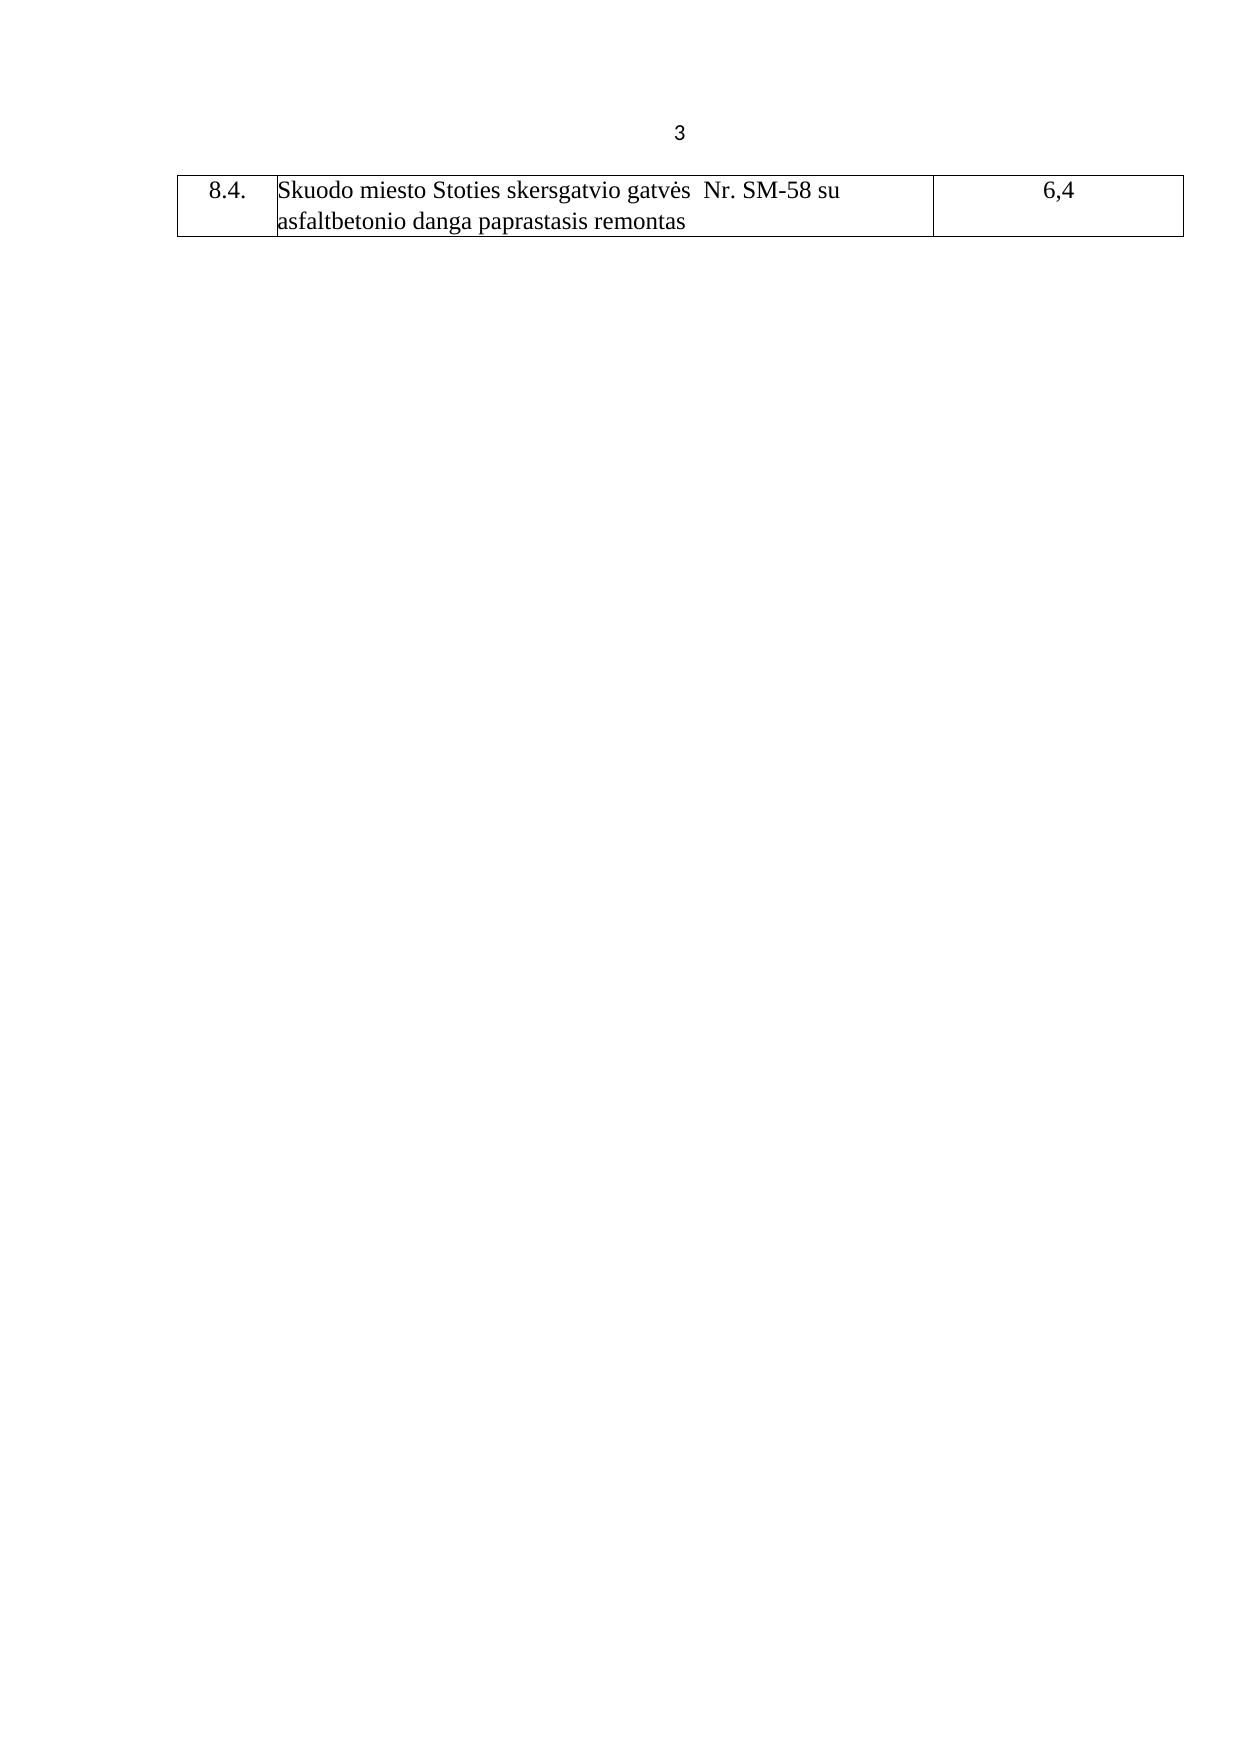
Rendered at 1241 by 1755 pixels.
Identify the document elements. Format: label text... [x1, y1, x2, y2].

table_cell 8.4. [178, 176, 277, 236]
table_cell Skuodo miesto Stoties skersgatvio gatvės Nr. SM-58 su asfaltbetonio danga paprastasis remontas [278, 176, 933, 236]
table_cell 6,4 [934, 176, 1183, 236]
